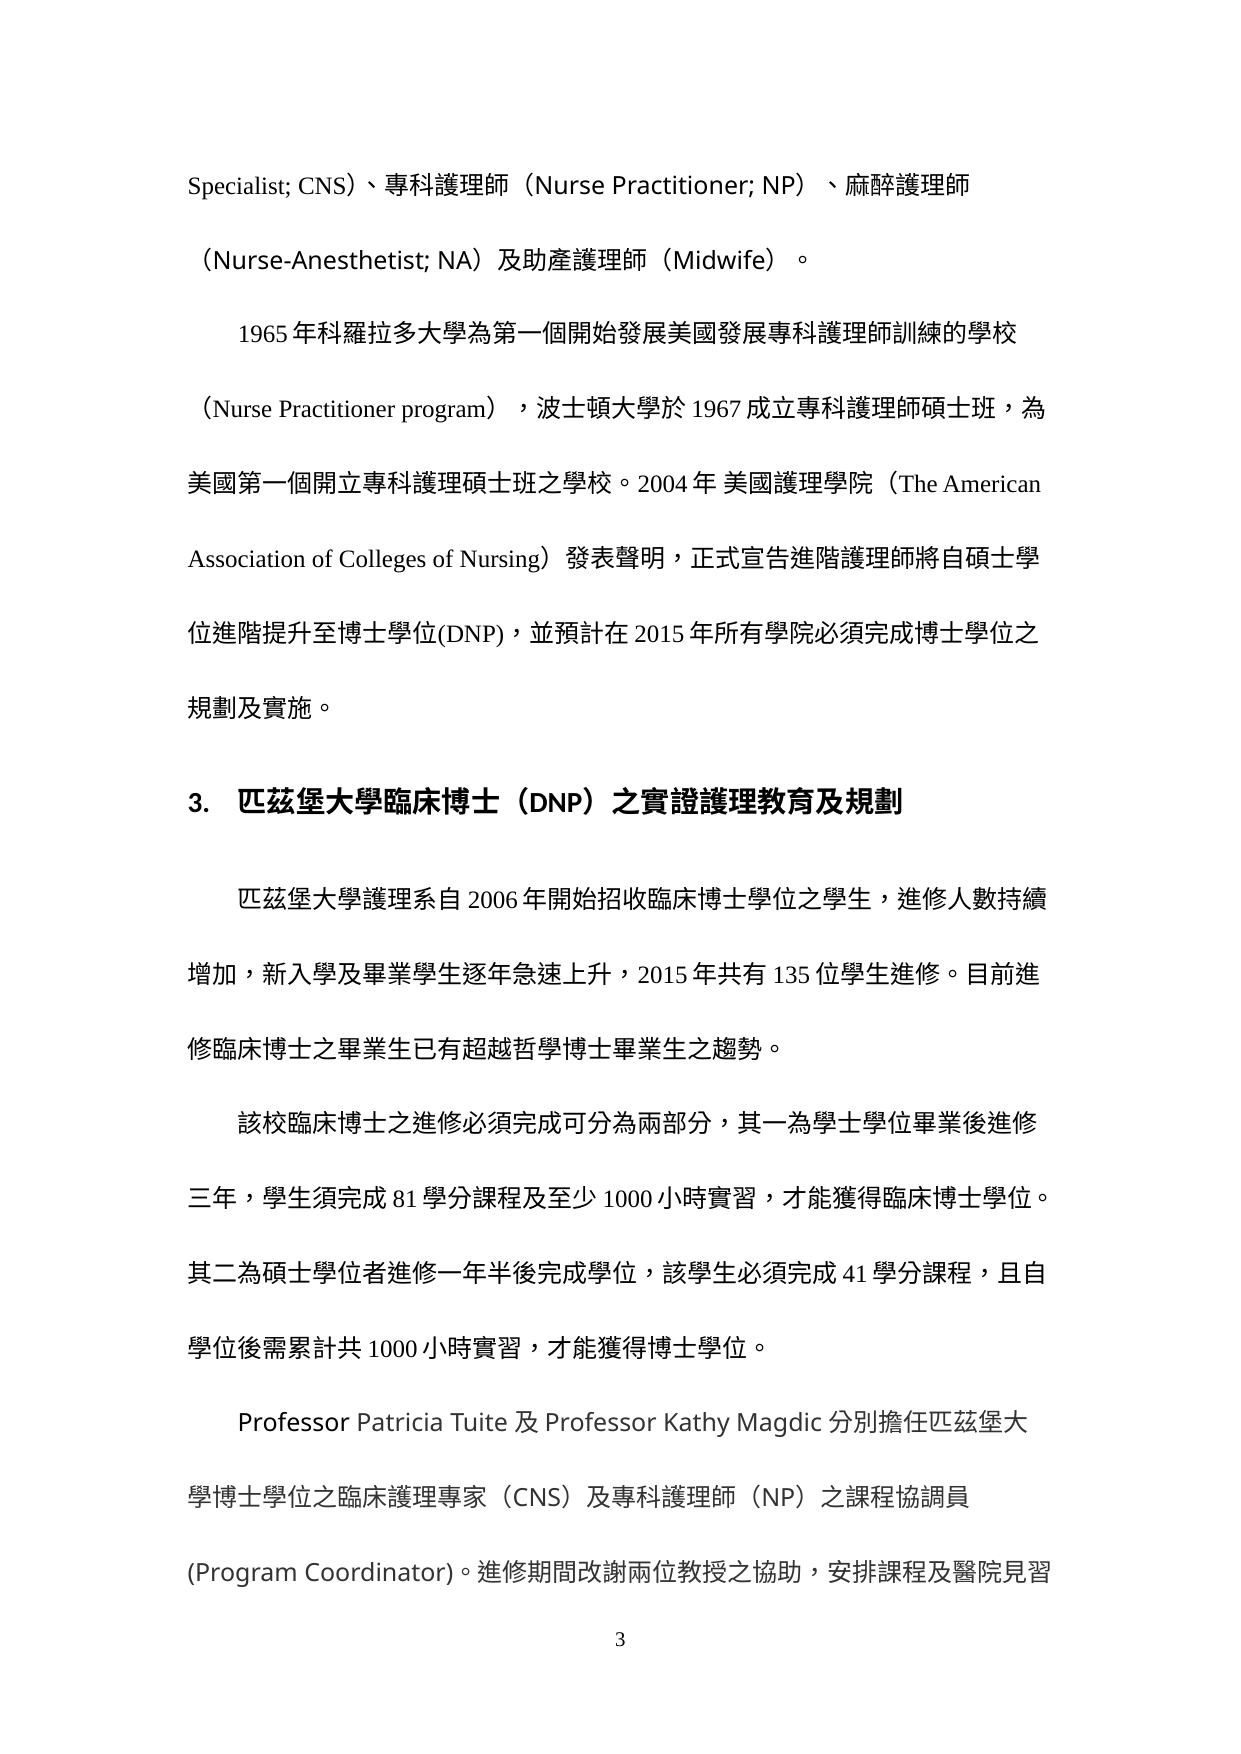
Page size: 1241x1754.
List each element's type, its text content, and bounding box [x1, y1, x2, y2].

text 該校臨床博士之進修必須完成可分為兩部分，其一為學士學位畢業後進修三年，學生須完成81學分課程及至少1000小時實習，才能獲得臨床博士學位。其二為碩士學位者進修一年半後完成學位，該學生必須完成41學分課程，且自學位後需累計共1000小時實習，才能獲得博士學位。 [187, 1103, 1053, 1366]
subtitle 匹茲堡大學臨床博士（DNP）之實證護理教育及規劃 [187, 762, 1053, 837]
text 1965年科羅拉多大學為第一個開始發展美國發展專科護理師訓練的學校（Nurse Practitioner program），波士頓大學於1967成立專科護理師碩士班，為美國第一個開立專科護理碩士班之學校。2004年 美國護理學院（The American Association of Colleges of Nursing）發表聲明，正式宣告進階護理師將自碩士學位進階提升至博士學位(DNP)，並預計在2015年所有學院必須完成博士學位之規劃及實施。 [187, 313, 1053, 726]
text Specialist; CNS）、專科護理師（Nurse Practitioner; NP）、麻醉護理師（Nurse-Anesthetist; NA）及助產護理師（Midwife）。 [187, 164, 1053, 277]
text 匹茲堡大學護理系自2006年開始招收臨床博士學位之學生，進修人數持續增加，新入學及畢業學生逐年急速上升，2015年共有135位學生進修。目前進修臨床博士之畢業生已有超越哲學博士畢業生之趨勢。 [187, 879, 1053, 1067]
text Professor Patricia Tuite 及Professor Kathy Magdic 分別擔任匹茲堡大學博士學位之臨床護理專家（CNS）及專科護理師（NP）之課程協調員(Program Coordinator)。進修期間改謝兩位教授之協助，安排課程及醫院見習。 [187, 1402, 1053, 1589]
